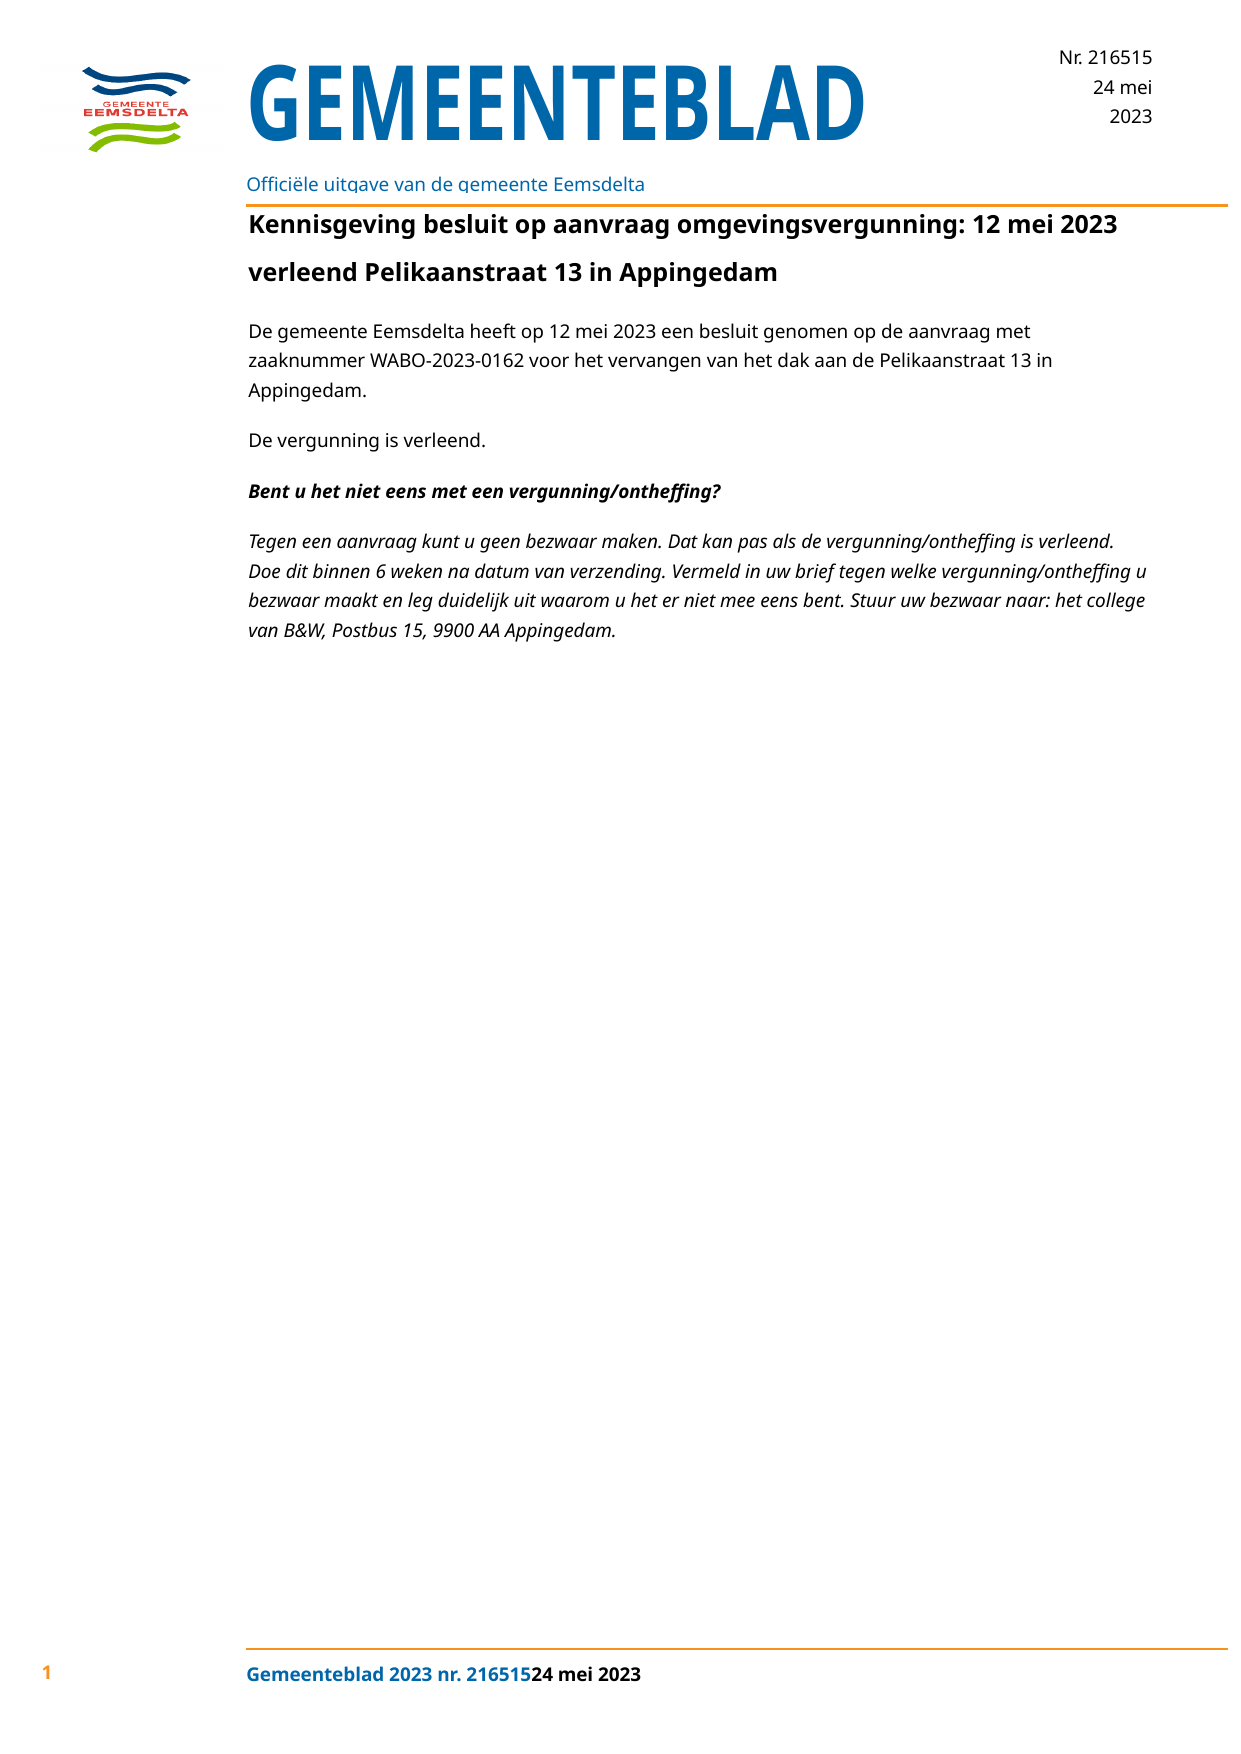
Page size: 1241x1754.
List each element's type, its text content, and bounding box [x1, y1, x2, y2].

text Tegen een aanvraag kunt u geen bezwaar maken. Dat kan pas als de vergunning/ontheffing is verleend. Doe dit binnen 6 weken na datum van verzending. Vermeld in uw brief tegen welke vergunning/ontheffing u bezwaar maakt en leg duidelijk uit waarom u het er niet mee eens bent. Stuur uw bezwaar naar: het college van B&W, Postbus 15, 9900 AA Appingedam. [248, 528, 1152, 643]
text Kennisgeving besluit op aanvraag omgevingsvergunning: 12 mei 2023 verleend Pelikaanstraat 13 in Appingedam [248, 207, 1152, 288]
text De gemeente Eemsdelta heeft op 12 mei 2023 een besluit genomen op de aanvraag met zaaknummer WABO-2023-0162 voor het vervangen van het dak aan de Pelikaanstraat 13 in Appingedam. [248, 318, 1152, 403]
text Bent u het niet eens met een vergunning/ontheffing? [248, 478, 1152, 504]
picture [41, 47, 231, 172]
text De vergunning is verleend. [248, 427, 1152, 453]
